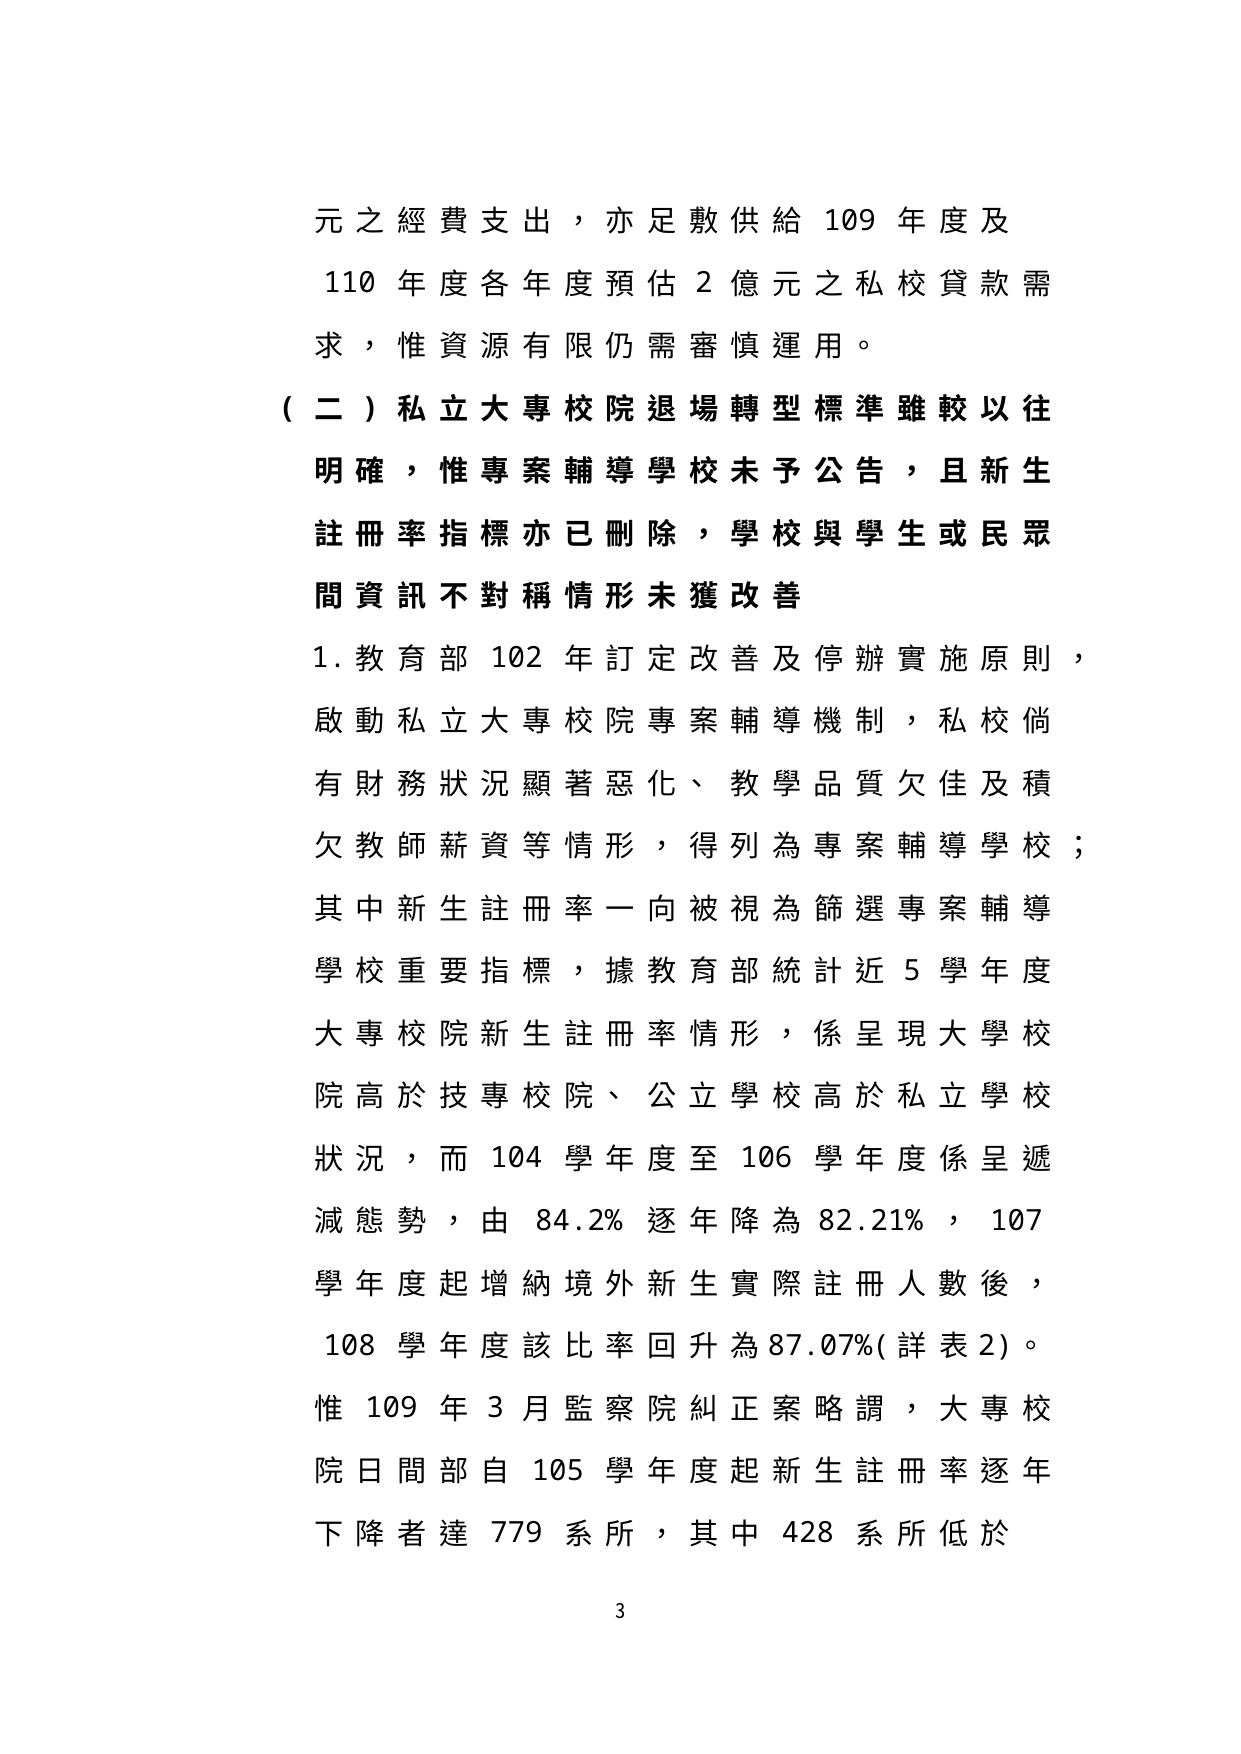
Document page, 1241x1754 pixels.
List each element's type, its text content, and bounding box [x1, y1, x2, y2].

text 元之經費支出，亦足敷供給109年度及110年度各年度預估2億元之私校貸款需求，惟資源有限仍需審慎運用。 [271, 177, 1058, 365]
text (二)私立大專校院退場轉型標準雖較以往明確，惟專案輔導學校未予公告，且新生註冊率指標亦已刪除，學校與學生或民眾間資訊不對稱情形未獲改善 [242, 365, 1058, 615]
text 1.教育部102年訂定改善及停辦實施原則，啟動私立大專校院專案輔導機制，私校倘有財務狀況顯著惡化、教學品質欠佳及積欠教師薪資等情形，得列為專案輔導學校；其中新生註冊率一向被視為篩選專案輔導學校重要指標，據教育部統計近5學年度大專校院新生註冊率情形，係呈現大學校院高於技專校院、公立學校高於私立學校狀況，而104學年度至106學年度係呈遞減態勢，由84.2%逐年降為82.21%，107學年度起增納境外新生實際註冊人數後，108學年度該比率回升為87.07%(詳表2)。惟109年3月監察院糾正案略謂，大專校院日間部自105學年度起新生註冊率逐年下降者達779系所，其中428系所低於70%，且學校得向教育部申請停招，以寄存或調整名額方式使新生註冊率提高，而此種暫緩措施並未解除高等教育危機，政府長期漠視亦將致國家高級人才斷層及國際競爭力受挫。 [271, 615, 1058, 1552]
